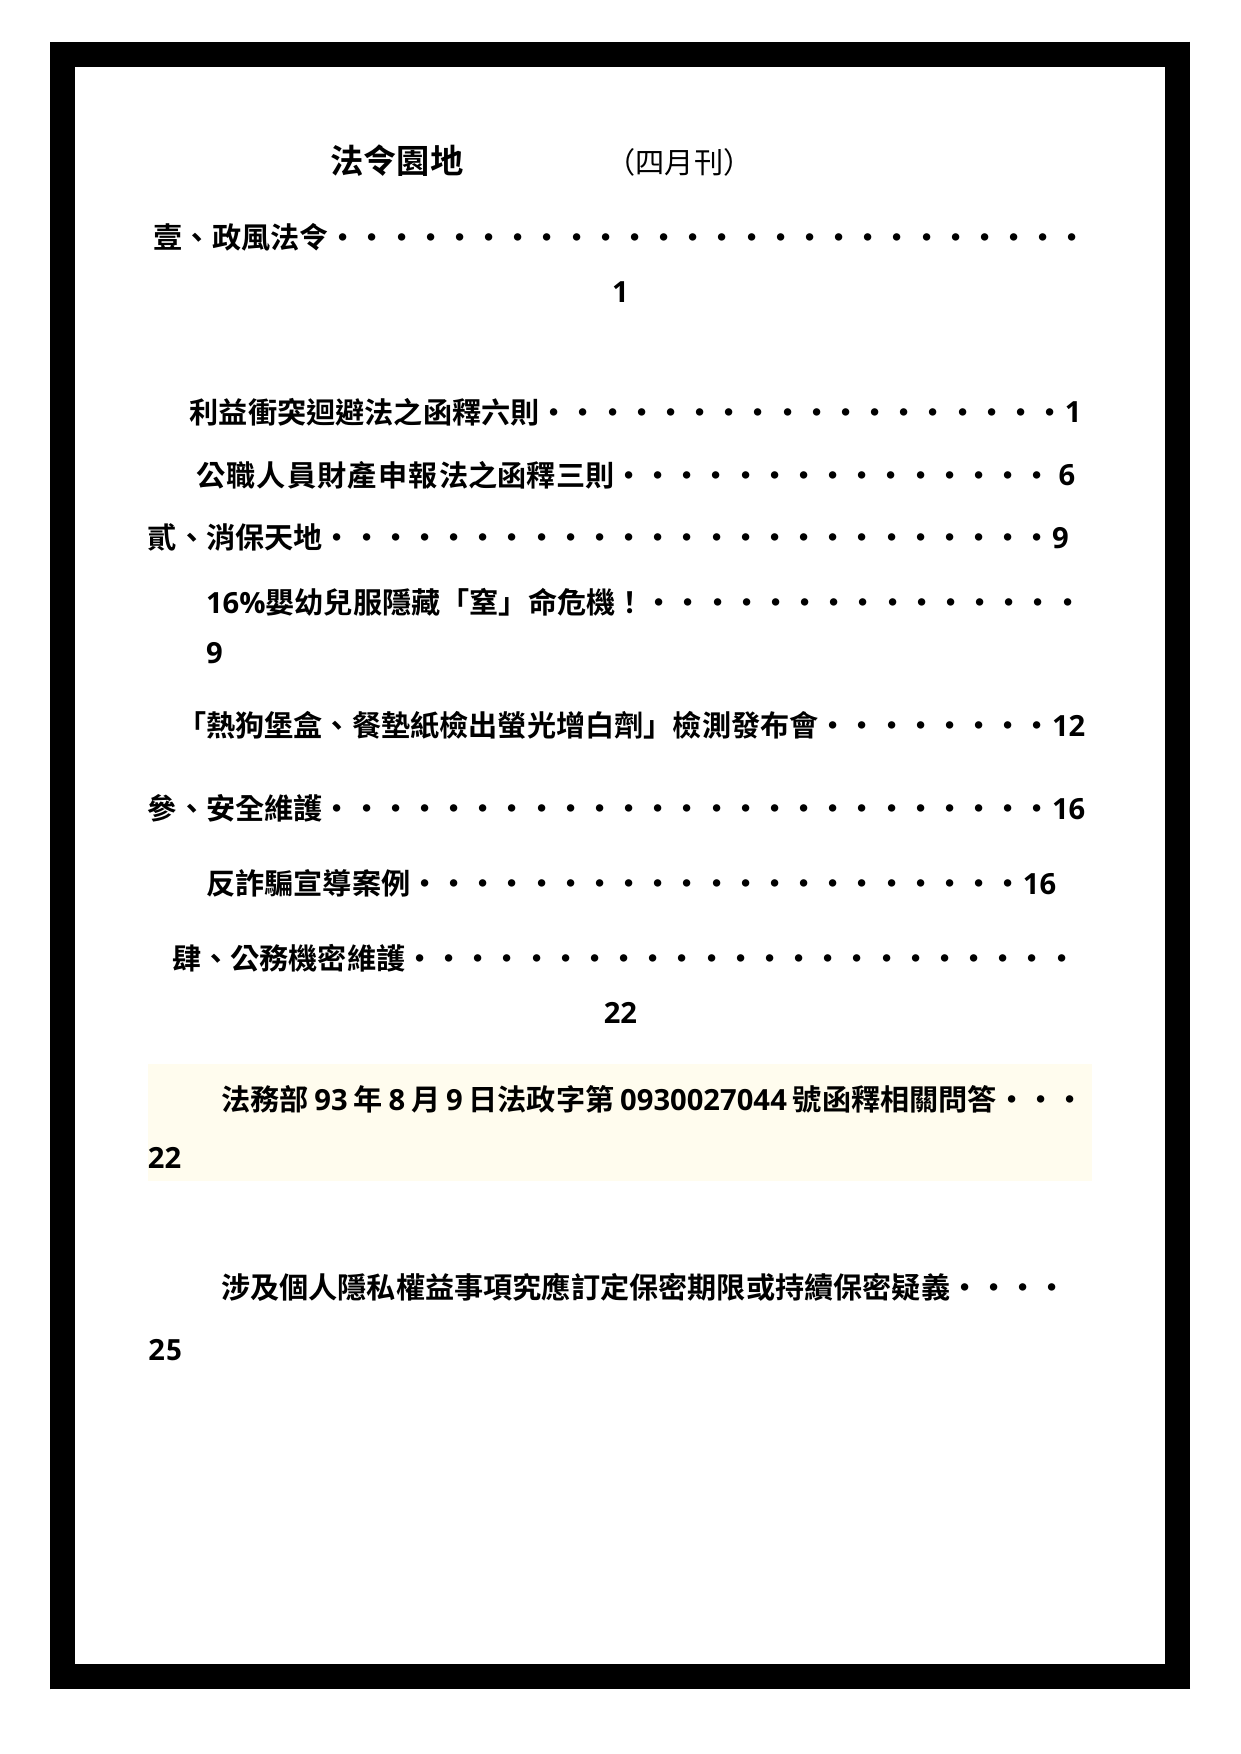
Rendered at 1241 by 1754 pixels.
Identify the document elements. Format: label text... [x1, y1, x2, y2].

text 法令園地 （四月刊） [148, 130, 1092, 184]
text 「熱狗堡盒、餐墊紙檢出螢光增白劑」檢測發布會‧‧‧‧‧‧‧‧12 [148, 703, 1092, 745]
text 16%嬰幼兒服隱藏「窒」命危機！‧‧‧‧‧‧‧‧‧‧‧‧‧‧‧9 [206, 580, 1092, 672]
text 公職人員財產申報法之函釋三則‧‧‧‧‧‧‧‧‧‧‧‧‧‧‧ 6 [148, 432, 1092, 494]
text 利益衝突迴避法之函釋六則‧‧‧‧‧‧‧‧‧‧‧‧‧‧‧‧‧‧1 [148, 369, 1092, 432]
text 涉及個人隱私權益事項究應訂定保密期限或持續保密疑義‧‧‧‧25 [148, 1244, 1092, 1369]
text 反詐騙宣導案例‧‧‧‧‧‧‧‧‧‧‧‧‧‧‧‧‧‧‧‧‧16 [204, 851, 1092, 906]
text 壹、政風法令‧‧‧‧‧‧‧‧‧‧‧‧‧‧‧‧‧‧‧‧‧‧‧‧‧‧1 [148, 205, 1092, 313]
text 參、安全維護‧‧‧‧‧‧‧‧‧‧‧‧‧‧‧‧‧‧‧‧‧‧‧‧‧16 [148, 776, 1092, 831]
text 肆、公務機密維護‧‧‧‧‧‧‧‧‧‧‧‧‧‧‧‧‧‧‧‧‧‧‧22 [148, 926, 1092, 1035]
text 法務部93年8月9日法政字第0930027044號函釋相關問答‧‧‧22 [148, 1064, 1092, 1181]
text 貳、消保天地‧‧‧‧‧‧‧‧‧‧‧‧‧‧‧‧‧‧‧‧‧‧‧‧‧9 [148, 505, 1092, 559]
